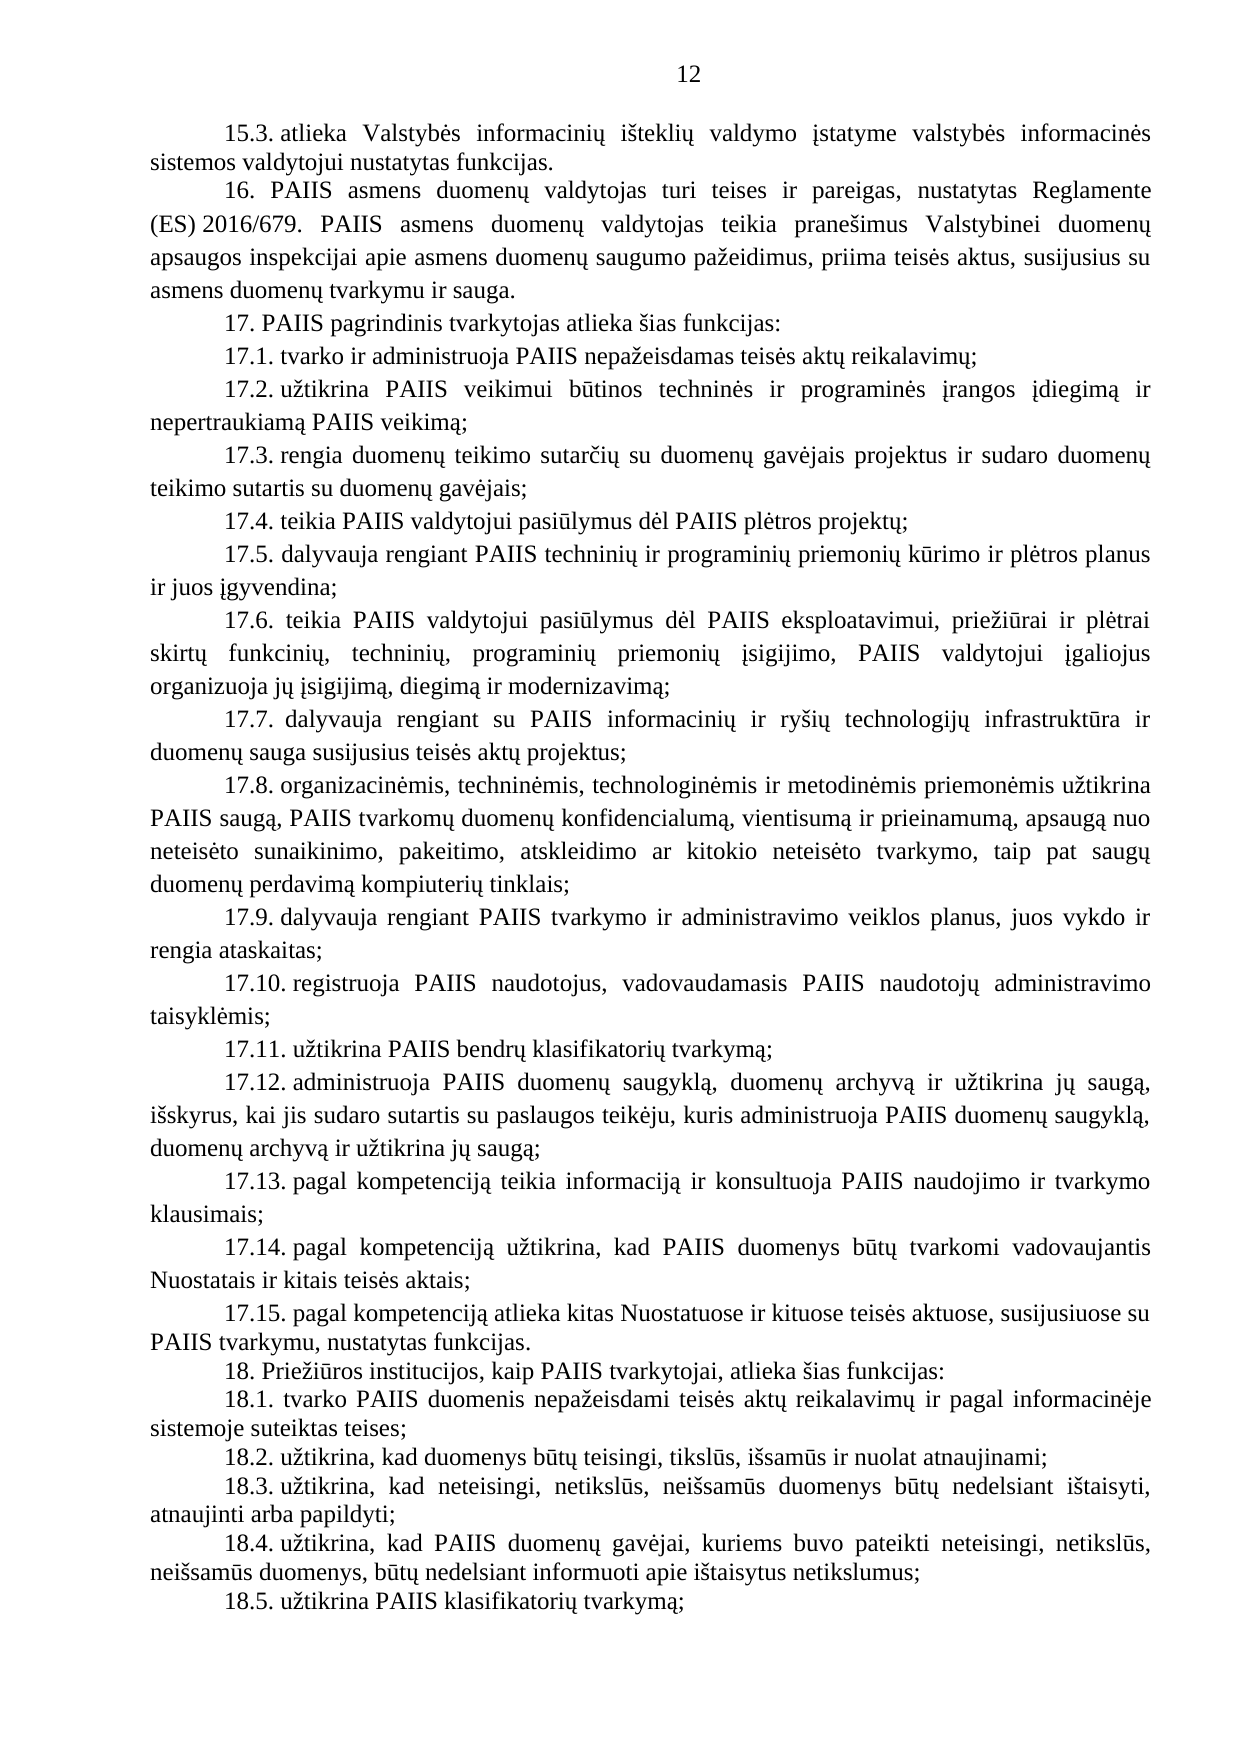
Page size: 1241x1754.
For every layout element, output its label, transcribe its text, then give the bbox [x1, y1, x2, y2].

text 17.4. teikia PAIIS valdytojui pasiūlymus dėl PAIIS plėtros projektų; [150, 506, 1152, 534]
text 17.11. užtikrina PAIIS bendrų klasifikatorių tvarkymą; [150, 1034, 1152, 1063]
text 18.4. užtikrina, kad PAIIS duomenų gavėjai, kuriems buvo pateikti neteisingi, netikslūs, neišsamūs duomenys, būtų nedelsiant informuoti apie ištaisytus netikslumus; [150, 1528, 1152, 1586]
text 17.14. pagal kompetenciją užtikrina, kad PAIIS duomenys būtų tvarkomi vadovaujantis Nuostatais ir kitais teisės aktais; [150, 1232, 1152, 1294]
text 17.1. tvarko ir administruoja PAIIS nepažeisdamas teisės aktų reikalavimų; [150, 341, 1152, 369]
text 18. Priežiūros institucijos, kaip PAIIS tvarkytojai, atlieka šias funkcijas: [150, 1356, 1152, 1384]
text 18.1. tvarko PAIIS duomenis nepažeisdami teisės aktų reikalavimų ir pagal informacinėje sistemoje suteiktas teises; [150, 1384, 1152, 1442]
text 17.10. registruoja PAIIS naudotojus, vadovaudamasis PAIIS naudotojų administravimo taisyklėmis; [150, 968, 1152, 1030]
text 18.3. užtikrina, kad neteisingi, netikslūs, neišsamūs duomenys būtų nedelsiant ištaisyti, atnaujinti arba papildyti; [150, 1471, 1152, 1528]
text 17.7. dalyvauja rengiant su PAIIS informacinių ir ryšių technologijų infrastruktūra ir duomenų sauga susijusius teisės aktų projektus; [150, 704, 1152, 766]
text 17.6. teikia PAIIS valdytojui pasiūlymus dėl PAIIS eksploatavimui, priežiūrai ir plėtrai skirtų funkcinių, techninių, programinių priemonių įsigijimo, PAIIS valdytojui įgaliojus organizuoja jų įsigijimą, diegimą ir modernizavimą; [150, 605, 1152, 700]
text 17.12. administruoja PAIIS duomenų saugyklą, duomenų archyvą ir užtikrina jų saugą, išskyrus, kai jis sudaro sutartis su paslaugos teikėju, kuris administruoja PAIIS duomenų saugyklą, duomenų archyvą ir užtikrina jų saugą; [150, 1067, 1152, 1162]
text 15.3. atlieka Valstybės informacinių išteklių valdymo įstatyme valstybės informacinės sistemos valdytojui nustatytas funkcijas. [150, 118, 1152, 176]
text 18.5. užtikrina PAIIS klasifikatorių tvarkymą; [150, 1586, 1152, 1614]
text 18.2. užtikrina, kad duomenys būtų teisingi, tikslūs, išsamūs ir nuolat atnaujinami; [150, 1442, 1152, 1471]
text 17.2. užtikrina PAIIS veikimui būtinos techninės ir programinės įrangos įdiegimą ir nepertraukiamą PAIIS veikimą; [150, 374, 1152, 436]
text 17.5. dalyvauja rengiant PAIIS techninių ir programinių priemonių kūrimo ir plėtros planus ir juos įgyvendina; [150, 539, 1152, 601]
text 17.9. dalyvauja rengiant PAIIS tvarkymo ir administravimo veiklos planus, juos vykdo ir rengia ataskaitas; [150, 902, 1152, 964]
text 16. PAIIS asmens duomenų valdytojas turi teises ir pareigas, nustatytas Reglamente (ES) 2016/679. PAIIS asmens duomenų valdytojas teikia pranešimus Valstybinei duomenų apsaugos inspekcijai apie asmens duomenų saugumo pažeidimus, priima teisės aktus, susijusius su asmens duomenų tvarkymu ir sauga. [150, 176, 1152, 303]
text 17.3. rengia duomenų teikimo sutarčių su duomenų gavėjais projektus ir sudaro duomenų teikimo sutartis su duomenų gavėjais; [150, 440, 1152, 502]
text 17. PAIIS pagrindinis tvarkytojas atlieka šias funkcijas: [150, 308, 1152, 336]
text 17.8. organizacinėmis, techninėmis, technologinėmis ir metodinėmis priemonėmis užtikrina PAIIS saugą, PAIIS tvarkomų duomenų konfidencialumą, vientisumą ir prieinamumą, apsaugą nuo neteisėto sunaikinimo, pakeitimo, atskleidimo ar kitokio neteisėto tvarkymo, taip pat saugų duomenų perdavimą kompiuterių tinklais; [150, 770, 1152, 898]
text 17.13. pagal kompetenciją teikia informaciją ir konsultuoja PAIIS naudojimo ir tvarkymo klausimais; [150, 1166, 1152, 1228]
text 17.15. pagal kompetenciją atlieka kitas Nuostatuose ir kituose teisės aktuose, susijusiuose su PAIIS tvarkymu, nustatytas funkcijas. [150, 1298, 1152, 1356]
